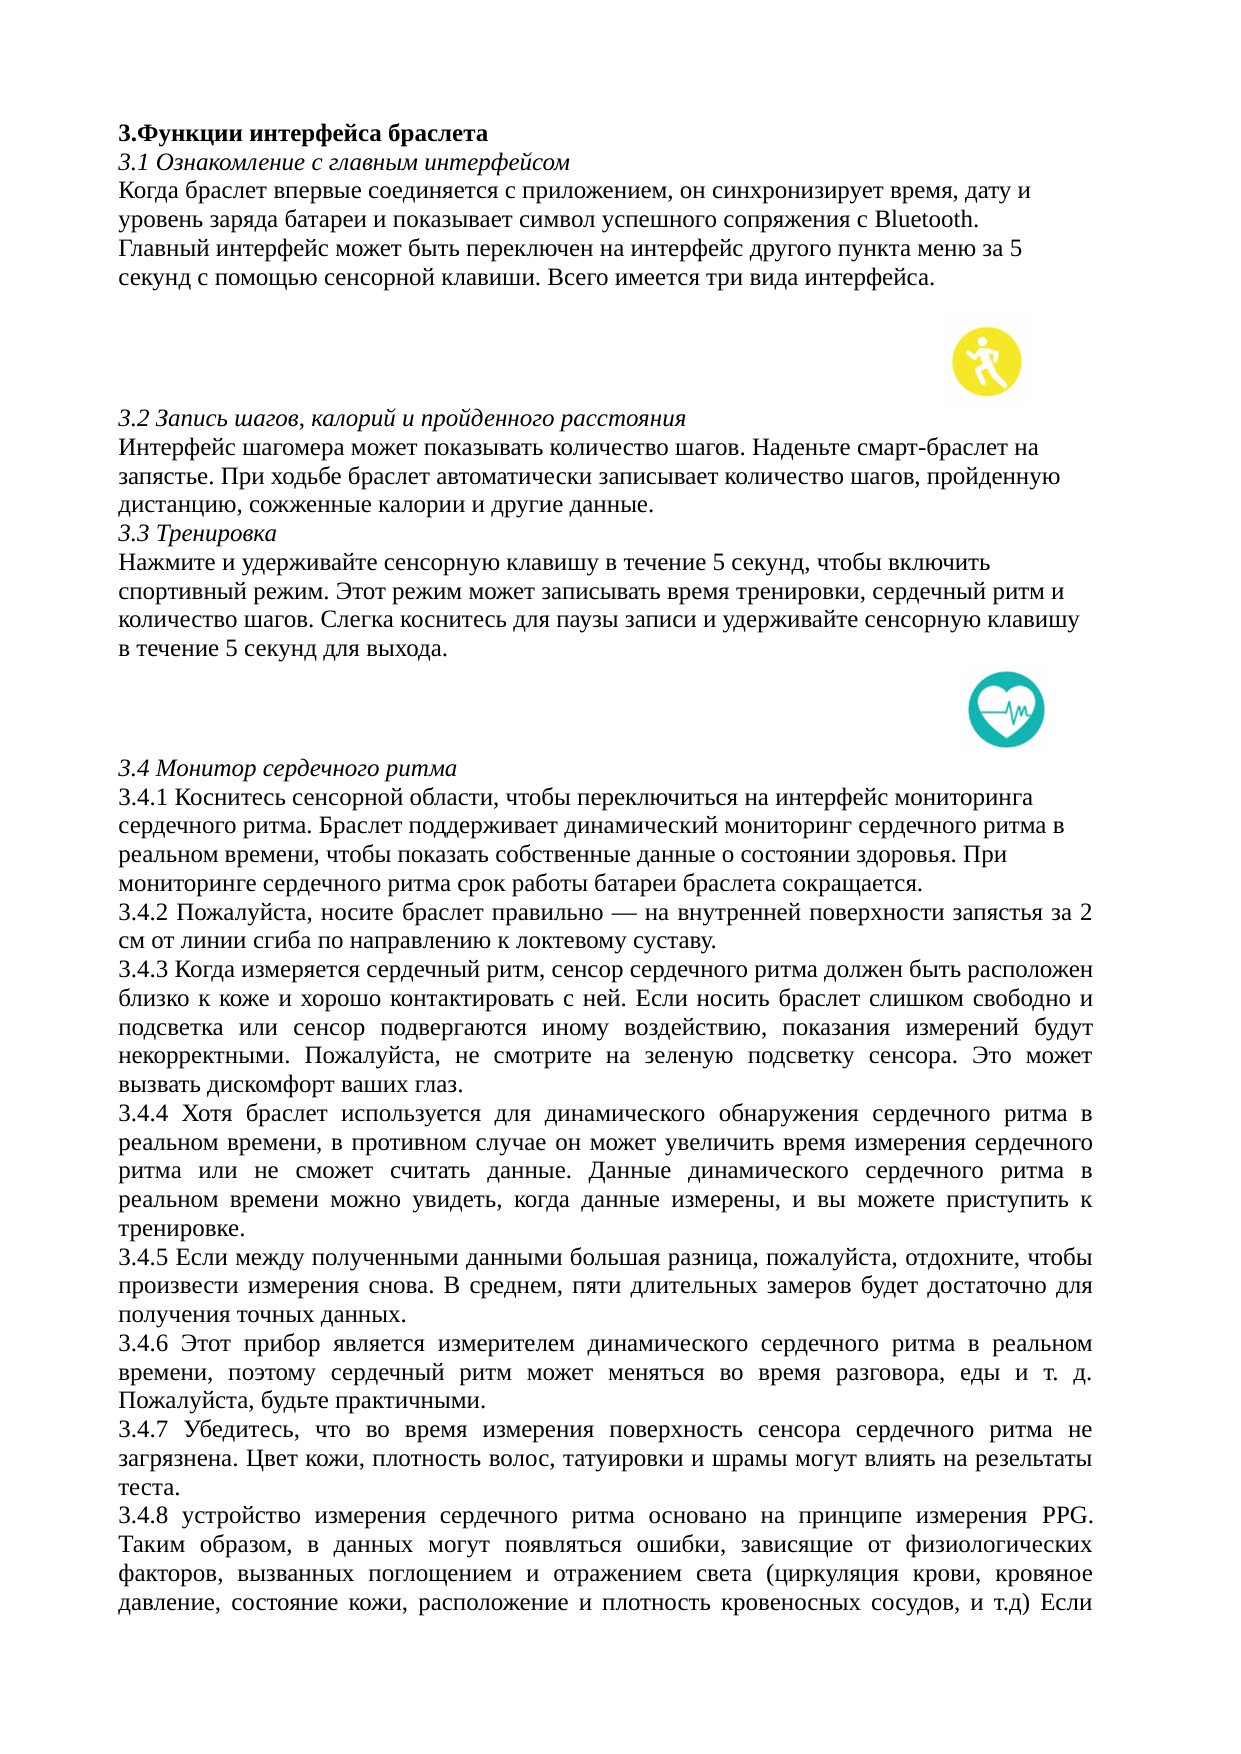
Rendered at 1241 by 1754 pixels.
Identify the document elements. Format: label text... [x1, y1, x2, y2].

list Нажмите и удерживайте сенсорную клавишу в течение 5 секунд, чтобы включить спортивный режим. Этот режим может записывать время тренировки, сердечный ритм и количество шагов. Слегка коснитесь для паузы записи и удерживайте сенсорную клавишу в течение 5 секунд для выхода. [118, 547, 1094, 662]
list 3.4.6 Этот прибор является измерителем динамического сердечного ритма в реальном времени, поэтому сердечный ритм может меняться во время разговора, еды и т. д. Пожалуйста, будьте практичными. [118, 1328, 1094, 1414]
list 3.2 Запись шагов, калорий и пройденного расстояния [118, 291, 1094, 432]
list 3.3 Тренировка [118, 518, 1094, 547]
list Когда браслет впервые соединяется с приложением, он синхронизирует время, дату и уровень заряда батареи и показывает символ успешного сопряжения с Bluetooth. [118, 176, 1094, 233]
list 3.4.5 Если между полученными данными большая разница, пожалуйста, отдохните, чтобы произвести измерения снова. В среднем, пяти длительных замеров будет достаточно для получения точных данных. [118, 1242, 1094, 1328]
list 3.4 Монитор сердечного ритма [118, 662, 1094, 782]
list 3.4.3 Когда измеряется сердечный ритм, сенсор сердечного ритма должен быть расположен близко к коже и хорошо контактировать с ней. Если носить браслет слишком свободно и подсветка или сенсор подвергаются иному воздействию, показания измерений будут некорректными. Пожалуйста, не смотрите на зеленую подсветку сенсора. Это может вызвать дискомфорт ваших глаз. [118, 954, 1094, 1098]
list Главный интерфейс может быть переключен на интерфейс другого пункта меню за 5 секунд с помощью сенсорной клавиши. Всего имеется три вида интерфейса. [118, 233, 1094, 291]
list 3.4.2 Пожалуйста, носите браслет правильно — на внутренней поверхности запястья за 2 см от линии сгиба по направлению к локтевому суставу. [118, 897, 1094, 954]
list 3.4.7 Убедитесь, что во время измерения поверхность сенсора сердечного ритма не загрязнена. Цвет кожи, плотность волос, татуировки и шрамы могут влиять на резельтаты теста. [118, 1414, 1094, 1501]
list Интерфейс шагомера может показывать количество шагов. Наденьте смарт-браслет на запястье. При ходьбе браслет автоматически записывает количество шагов, пройденную дистанцию, сожженные калории и другие данные. [118, 432, 1094, 518]
list 3.4.8 устройство измерения сердечного ритма основано на принципе измерения PPG. Таким образом, в данных могут появляться ошибки, зависящие от физиологических факторов, вызванных поглощением и отражением света (циркуляция крови, кровяное давление, состояние кожи, расположение и плотность кровеносных сосудов, и т.д) Если [118, 1501, 1094, 1616]
list 3.1 Ознакомление с главным интерфейсом [118, 147, 1094, 176]
list 3.4.4 Хотя браслет используется для динамического обнаружения сердечного ритма в реальном времени, в противном случае он может увеличить время измерения сердечного ритма или не сможет считать данные. Данные динамического сердечного ритма в реальном времени можно увидеть, когда данные измерены, и вы можете приступить к тренировке. [118, 1098, 1094, 1242]
list 3.Функции интерфейса браслета [118, 118, 1121, 147]
list 3.4.1 Коснитесь сенсорной области, чтобы переключиться на интерфейс мониторинга сердечного ритма. Браслет поддерживает динамический мониторинг сердечного ритма в реальном времени, чтобы показать собственные данные о состоянии здоровья. При мониторинге сердечного ритма срок работы батареи браслета сокращается. [118, 782, 1094, 897]
